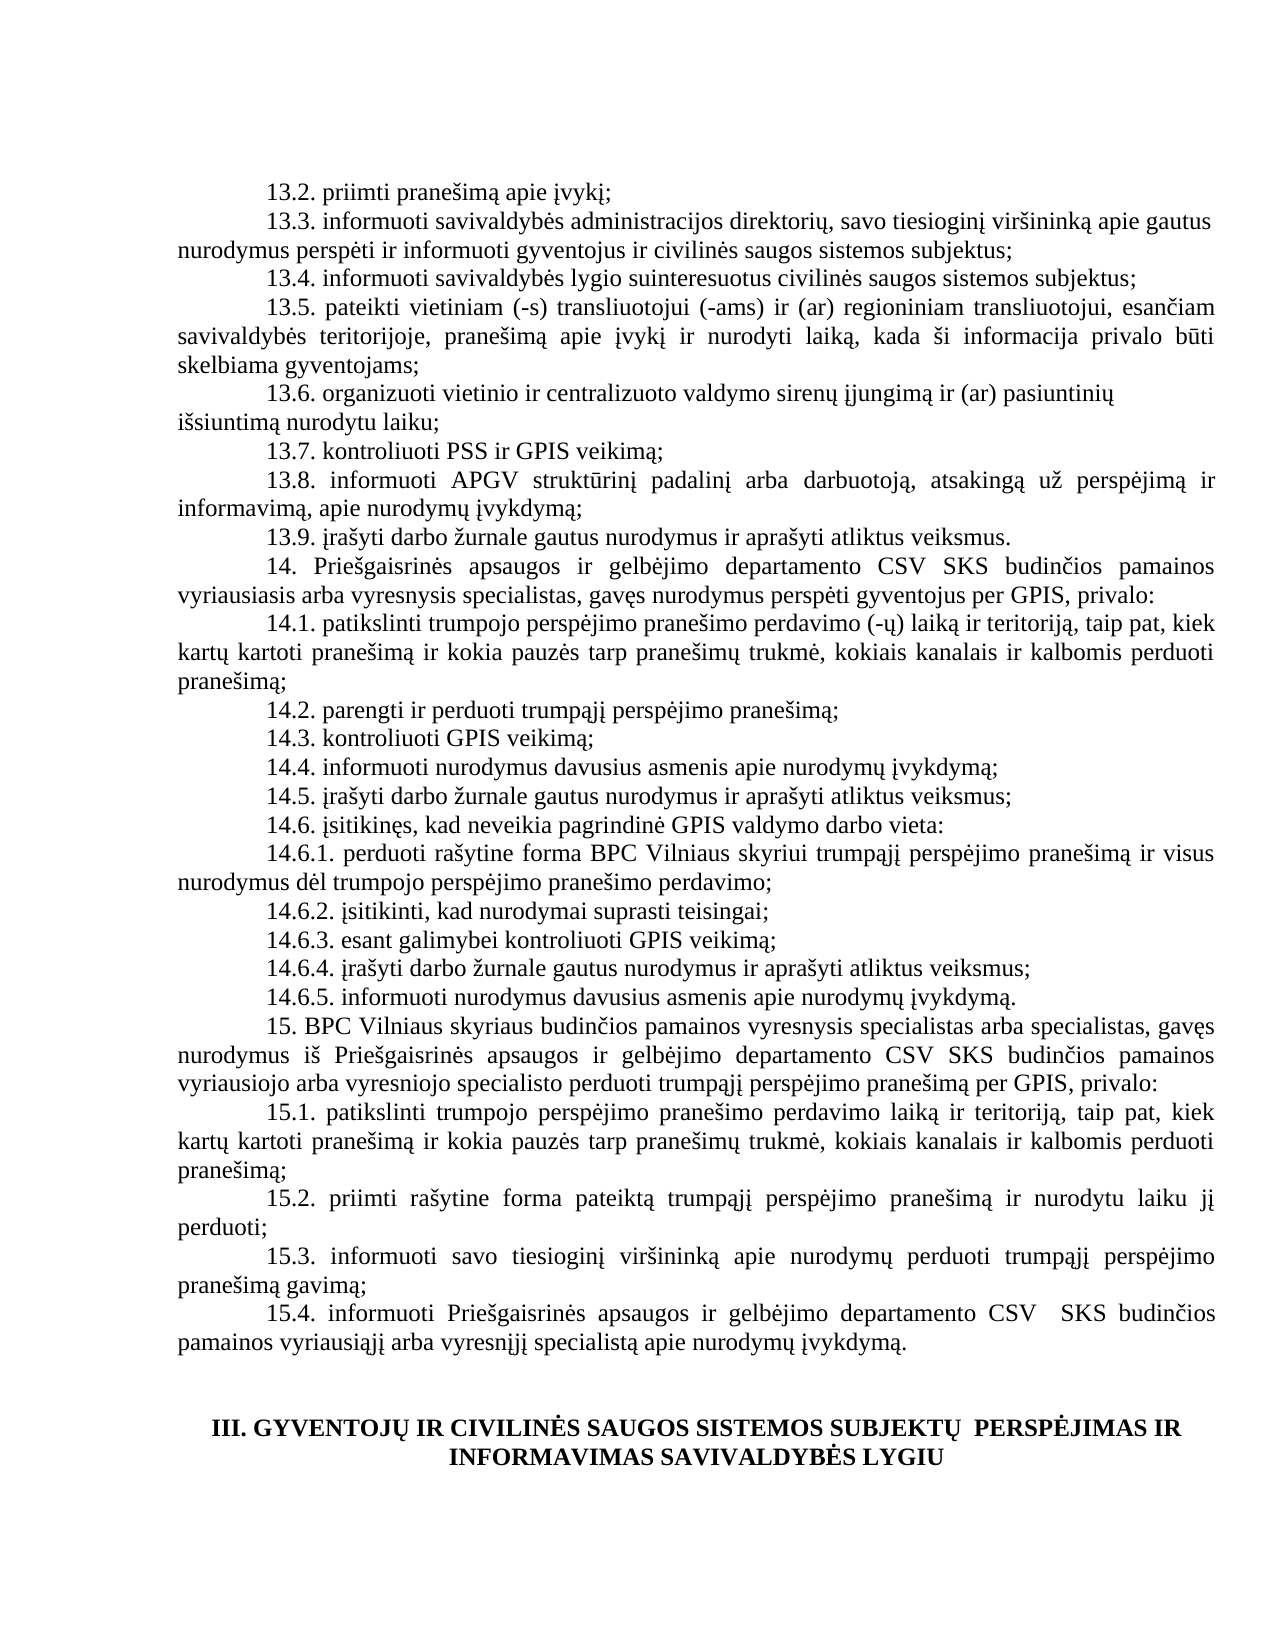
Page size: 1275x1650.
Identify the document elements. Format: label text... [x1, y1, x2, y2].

text 13.5. pateikti vietiniam (-s) transliuotojui (-ams) ir (ar) regioniniam transliuotojui, esančiam savivaldybės teritorijoje, pranešimą apie įvykį ir nurodyti laiką, kada ši informacija privalo būti skelbiama gyventojams; [177, 292, 1216, 378]
text 15.4. informuoti Priešgaisrinės apsaugos ir gelbėjimo departamento CSV SKS budinčios pamainos vyriausiąjį arba vyresnįjį specialistą apie nurodymų įvykdymą. [177, 1298, 1216, 1356]
text 14.6.1. perduoti rašytine forma BPC Vilniaus skyriui trumpąjį perspėjimo pranešimą ir visus nurodymus dėl trumpojo perspėjimo pranešimo perdavimo; [177, 838, 1216, 896]
text 15.1. patikslinti trumpojo perspėjimo pranešimo perdavimo laiką ir teritoriją, taip pat, kiek kartų kartoti pranešimą ir kokia pauzės tarp pranešimų trukmė, kokiais kanalais ir kalbomis perduoti pranešimą; [177, 1097, 1216, 1183]
text 14.6.4. įrašyti darbo žurnale gautus nurodymus ir aprašyti atliktus veiksmus; [177, 953, 1216, 982]
text 14.6.3. esant galimybei kontroliuoti GPIS veikimą; [177, 925, 1216, 953]
text 14.5. įrašyti darbo žurnale gautus nurodymus ir aprašyti atliktus veiksmus; [177, 781, 1216, 810]
text 15. BPC Vilniaus skyriaus budinčios pamainos vyresnysis specialistas arba specialistas, gavęs nurodymus iš Priešgaisrinės apsaugos ir gelbėjimo departamento CSV SKS budinčios pamainos vyriausiojo arba vyresniojo specialisto perduoti trumpąjį perspėjimo pranešimą per GPIS, privalo: [177, 1011, 1216, 1097]
text 14.6. įsitikinęs, kad neveikia pagrindinė GPIS valdymo darbo vieta: [177, 810, 1216, 838]
text 13.6. organizuoti vietinio ir centralizuoto valdymo sirenų įjungimą ir (ar) pasiuntinių išsiuntimą nurodytu laiku; [177, 378, 1216, 436]
text 15.2. priimti rašytine forma pateiktą trumpąjį perspėjimo pranešimą ir nurodytu laiku jį perduoti; [177, 1183, 1216, 1241]
text 14.1. patikslinti trumpojo perspėjimo pranešimo perdavimo (-ų) laiką ir teritoriją, taip pat, kiek kartų kartoti pranešimą ir kokia pauzės tarp pranešimų trukmė, kokiais kanalais ir kalbomis perduoti pranešimą; [177, 608, 1216, 695]
text 15.3. informuoti savo tiesioginį viršininką apie nurodymų perduoti trumpąjį perspėjimo pranešimą gavimą; [177, 1241, 1216, 1298]
text 13.8. informuoti APGV struktūrinį padalinį arba darbuotoją, atsakingą už perspėjimą ir informavimą, apie nurodymų įvykdymą; [177, 465, 1216, 522]
text 14.3. kontroliuoti GPIS veikimą; [177, 723, 1216, 752]
text 13.4. informuoti savivaldybės lygio suinteresuotus civilinės saugos sistemos subjektus; [177, 263, 1216, 292]
text III. GYVENTOJŲ IR CIVILINĖS SAUGOS SISTEMOS SUBJEKTŲ PERSPĖJIMAS IR INFORMAVIMAS SAVIVALDYBĖS LYGIU [177, 1413, 1216, 1471]
text 14. Priešgaisrinės apsaugos ir gelbėjimo departamento CSV SKS budinčios pamainos vyriausiasis arba vyresnysis specialistas, gavęs nurodymus perspėti gyventojus per GPIS, privalo: [177, 551, 1216, 608]
text 13.3. informuoti savivaldybės administracijos direktorių, savo tiesioginį viršininką apie gautus nurodymus perspėti ir informuoti gyventojus ir civilinės saugos sistemos subjektus; [177, 206, 1216, 263]
text 14.6.5. informuoti nurodymus davusius asmenis apie nurodymų įvykdymą. [177, 982, 1216, 1011]
text 13.7. kontroliuoti PSS ir GPIS veikimą; [266, 436, 1216, 465]
text 13.2. priimti pranešimą apie įvykį; [177, 177, 1216, 206]
text 13.9. įrašyti darbo žurnale gautus nurodymus ir aprašyti atliktus veiksmus. [266, 522, 1216, 551]
text 14.4. informuoti nurodymus davusius asmenis apie nurodymų įvykdymą; [177, 752, 1216, 781]
text 14.6.2. įsitikinti, kad nurodymai suprasti teisingai; [177, 896, 1216, 925]
text 14.2. parengti ir perduoti trumpąjį perspėjimo pranešimą; [177, 695, 1216, 723]
